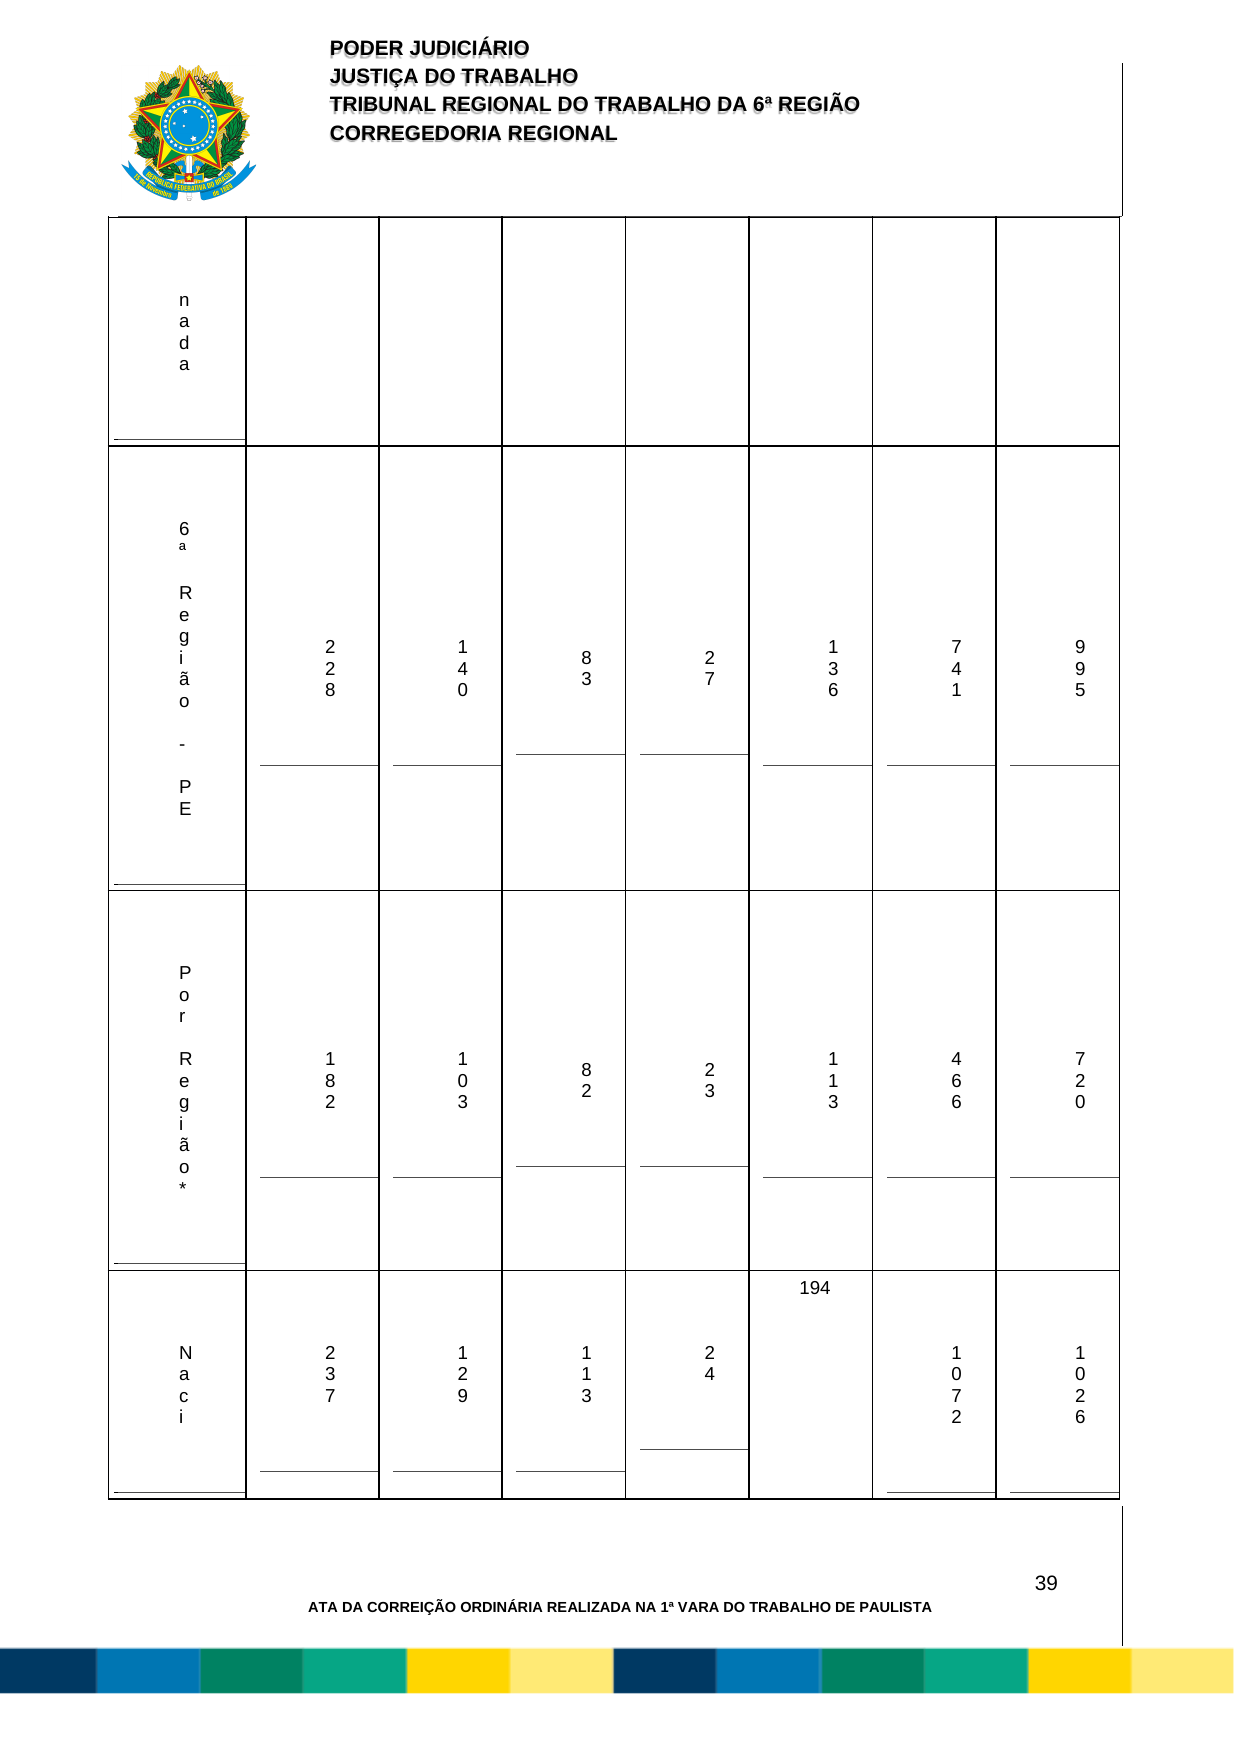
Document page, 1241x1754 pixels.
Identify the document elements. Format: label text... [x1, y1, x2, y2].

table_cell Nacional [109, 1271, 118, 1498]
table_cell Por Região* [109, 891, 118, 1269]
table_cell 6ª Região - PE [109, 447, 118, 890]
table_cell VT correicionada [109, 218, 118, 445]
